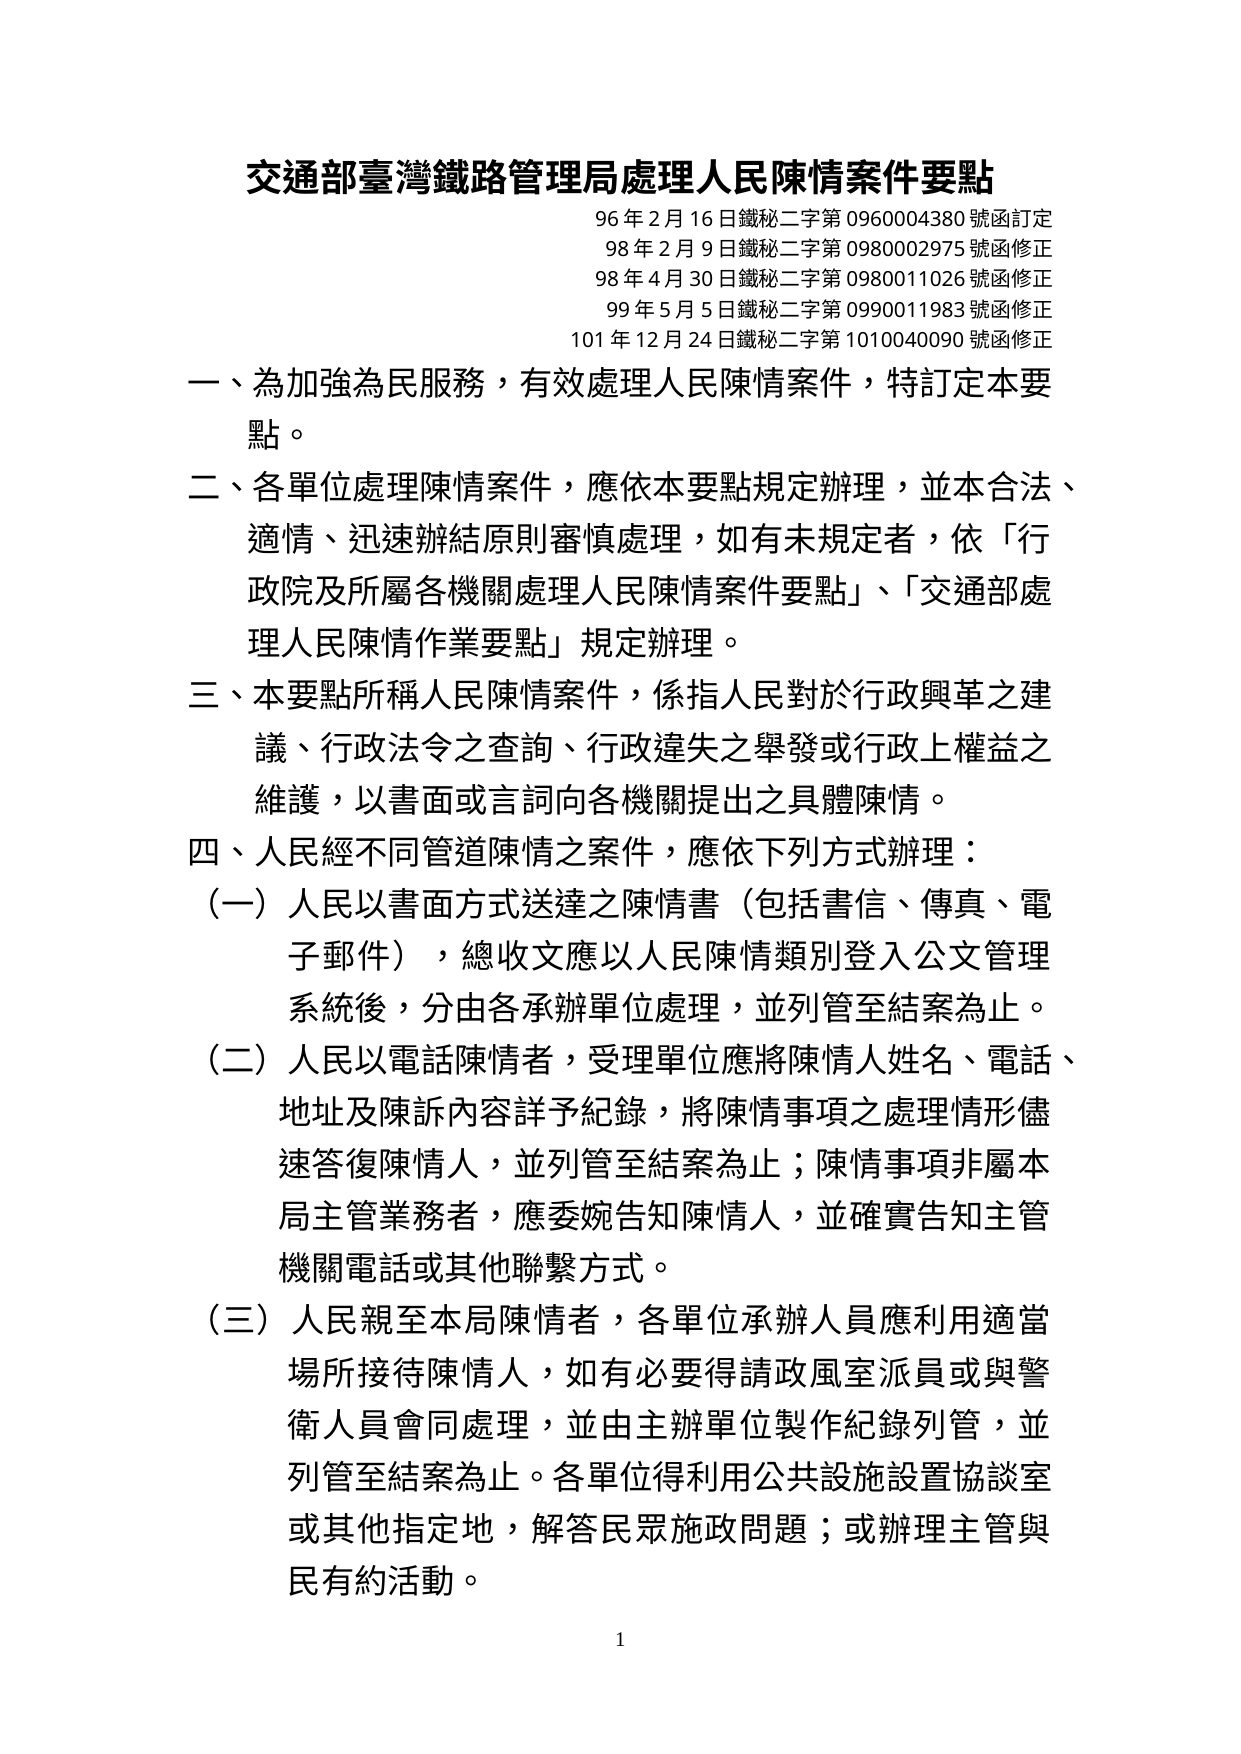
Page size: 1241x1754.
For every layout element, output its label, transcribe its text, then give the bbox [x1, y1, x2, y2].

text 98年4月30日鐵秘二字第0980011026號函修正 [187, 263, 1053, 293]
text （三）人民親至本局陳情者，各單位承辦人員應利用適當場所接待陳情人，如有必要得請政風室派員或與警衛人員會同處理，並由主辦單位製作紀錄列管，並列管至結案為止。各單位得利用公共設施設置協談室或其他指定地，解答民眾施政問題；或辦理主管與民有約活動。 [187, 1291, 1053, 1604]
text 交通部臺灣鐵路管理局處理人民陳情案件要點 [187, 150, 1053, 202]
text 99年5月 5日鐵秘二字第 0990011983號函修正 [187, 293, 1053, 323]
text （二）人民以電話陳情者，受理單位應將陳情人姓名、電話、地址及陳訴內容詳予紀錄，將陳情事項之處理情形儘速答復陳情人，並列管至結案為止；陳情事項非屬本局主管業務者，應委婉告知陳情人，並確實告知主管機關電話或其他聯繫方式。 [187, 1031, 1053, 1291]
text 一、為加強為民服務，有效處理人民陳情案件，特訂定本要點。 [187, 354, 1053, 458]
text 98年2 月 9日鐵秘二字第0980002975號函修正 [187, 232, 1053, 263]
text 三、本要點所稱人民陳情案件，係指人民對於行政興革之建議、行政法令之查詢、行政違失之舉發或行政上權益之維護，以書面或言詞向各機關提出之具體陳情。 [187, 666, 1053, 822]
text （一）人民以書面方式送達之陳情書（包括書信、傳真、電子郵件），總收文應以人民陳情類別登入公文管理系統後，分由各承辦單位處理，並列管至結案為止。 [187, 874, 1053, 1031]
text 二、各單位處理陳情案件，應依本要點規定辦理，並本合法、適情、迅速辦結原則審慎處理，如有未規定者，依「行政院及所屬各機關處理人民陳情案件要點」、「交通部處理人民陳情作業要點」規定辦理。 [187, 458, 1053, 666]
text 101年12月24日鐵秘二字第1010040090 號函修正 [187, 323, 1053, 354]
text 四、人民經不同管道陳情之案件，應依下列方式辦理： [187, 822, 1053, 874]
text 96年2月16日鐵秘二字第0960004380號函訂定 [187, 202, 1053, 232]
